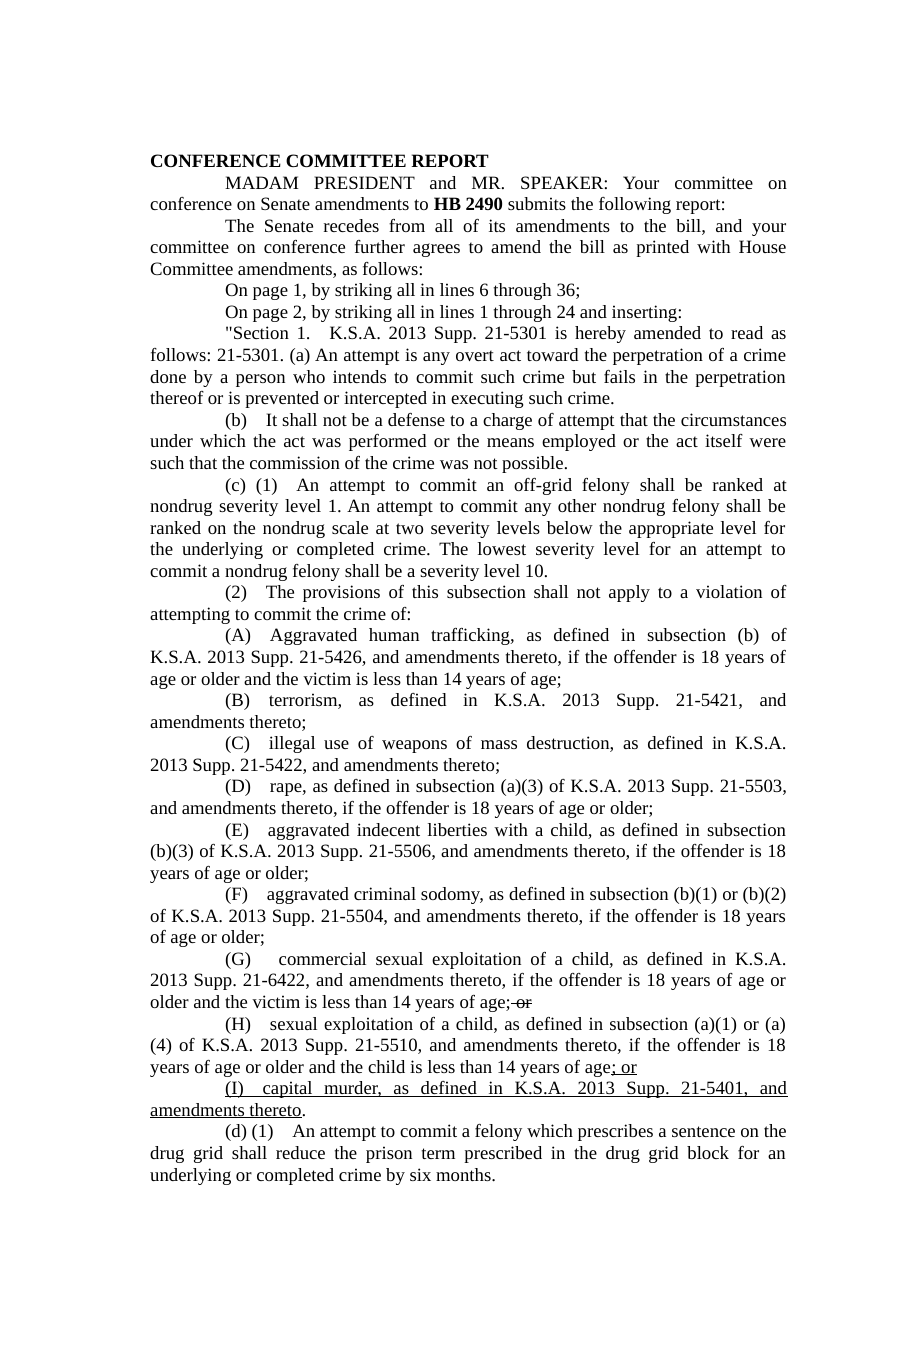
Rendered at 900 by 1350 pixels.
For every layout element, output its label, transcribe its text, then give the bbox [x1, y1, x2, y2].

text (b) It shall not be a defense to a charge of attempt that the circumstances under which the act was performed or the means employed or the act itself were such that the commission of the crime was not possible. [150, 409, 787, 473]
text (c) (1) An attempt to commit an off-grid felony shall be ranked at nondrug severity level 1. An attempt to commit any other nondrug felony shall be ranked on the nondrug scale at two severity levels below the appropriate level for the underlying or completed crime. The lowest severity level for an attempt to commit a nondrug felony shall be a severity level 10. [150, 473, 787, 581]
text CONFERENCE COMMITTEE REPORT [150, 150, 787, 172]
text (G) commercial sexual exploitation of a child, as defined in K.S.A. 2013 Supp. 21-6422, and amendments thereto, if the offender is 18 years of age or older and the victim is less than 14 years of age; or [150, 948, 787, 1012]
text (2) The provisions of this subsection shall not apply to a violation of attempting to commit the crime of: [150, 581, 787, 624]
text (d) (1) An attempt to commit a felony which prescribes a sentence on the drug grid shall reduce the prison term prescribed in the drug grid block for an underlying or completed crime by six months. [150, 1120, 787, 1185]
text MADAM PRESIDENT and MR. SPEAKER: Your committee on conference on Senate amendments to HB 2490 submits the following report: [150, 172, 787, 215]
text The Senate recedes from all of its amendments to the bill, and your committee on conference further agrees to amend the bill as printed with House Committee amendments, as follows: [150, 215, 787, 279]
text (C) illegal use of weapons of mass destruction, as defined in K.S.A. 2013 Supp. 21-5422, and amendments thereto; [150, 732, 787, 775]
text (F) aggravated criminal sodomy, as defined in subsection (b)(1) or (b)(2) of K.S.A. 2013 Supp. 21-5504, and amendments thereto, if the offender is 18 years of age or older; [150, 883, 787, 948]
text (E) aggravated indecent liberties with a child, as defined in subsection (b)(3) of K.S.A. 2013 Supp. 21-5506, and amendments thereto, if the offender is 18 years of age or older; [150, 818, 787, 883]
text (H) sexual exploitation of a child, as defined in subsection (a)(1) or (a)(4) of K.S.A. 2013 Supp. 21-5510, and amendments thereto, if the offender is 18 years of age or older and the child is less than 14 years of age; or [150, 1012, 787, 1077]
text On page 1, by striking all in lines 6 through 36; [150, 279, 787, 301]
text (B) terrorism, as defined in K.S.A. 2013 Supp. 21-5421, and amendments thereto; [150, 689, 787, 732]
text (I) capital murder, as defined in K.S.A. 2013 Supp. 21-5401, and amendments thereto. [150, 1077, 787, 1120]
text "Section 1. K.S.A. 2013 Supp. 21-5301 is hereby amended to read as follows: 21-5301. (a) An attempt is any overt act toward the perpetration of a crime done by a person who intends to commit such crime but fails in the perpetration thereof or is prevented or intercepted in executing such crime. [150, 322, 787, 409]
text (A) Aggravated human trafficking, as defined in subsection (b) of K.S.A. 2013 Supp. 21-5426, and amendments thereto, if the offender is 18 years of age or older and the victim is less than 14 years of age; [150, 624, 787, 689]
text (D) rape, as defined in subsection (a)(3) of K.S.A. 2013 Supp. 21-5503, and amendments thereto, if the offender is 18 years of age or older; [150, 775, 787, 818]
text On page 2, by striking all in lines 1 through 24 and inserting: [150, 301, 787, 322]
